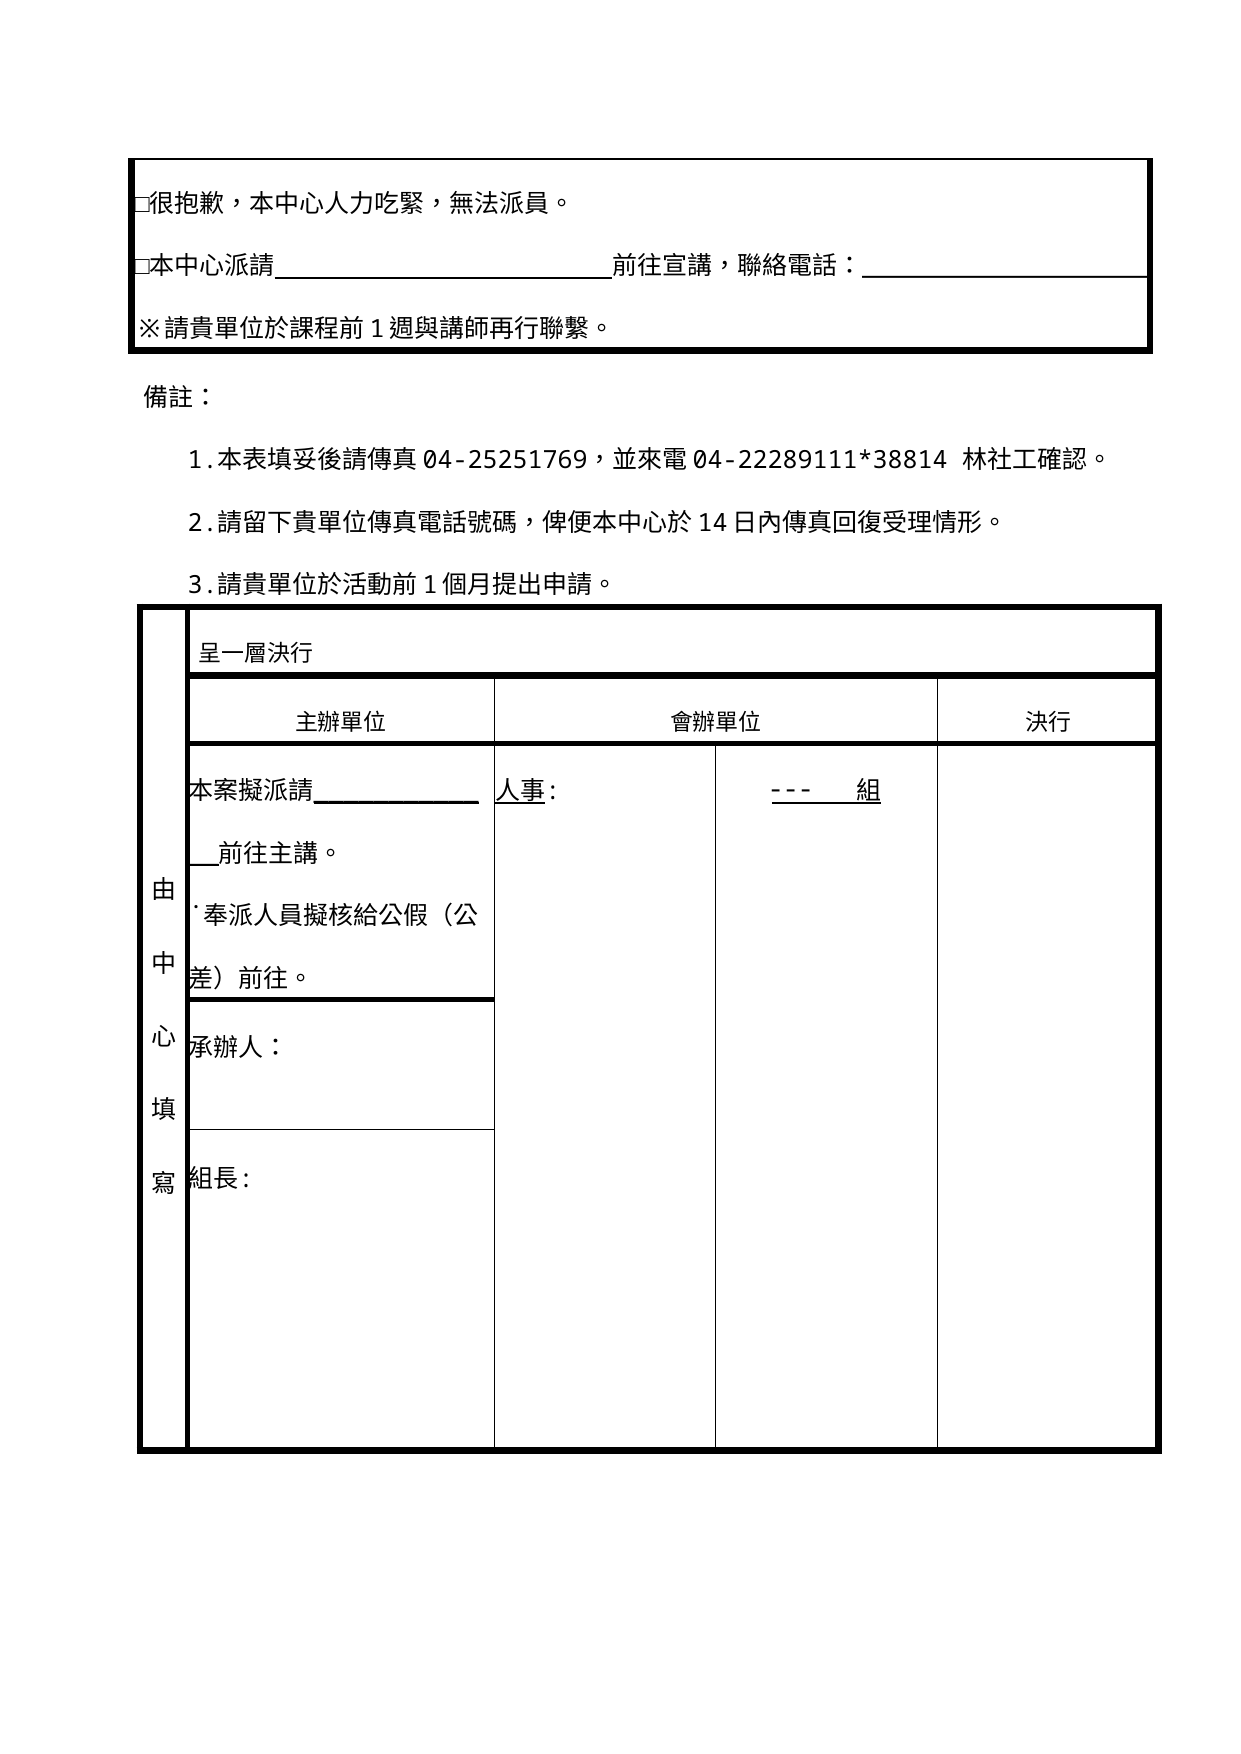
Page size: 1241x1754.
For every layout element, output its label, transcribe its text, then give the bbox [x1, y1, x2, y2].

text 2.請留下貴單位傳真電話號碼，俾便本中心於14日內傳真回復受理情形。 [187, 478, 1053, 541]
table_cell 決行 [938, 679, 1155, 741]
table_cell 組長: [190, 1130, 494, 1447]
table_cell 承辦人： [190, 1002, 494, 1128]
table_cell 本案擬派請_____________前往主講。 ˙奉派人員擬核給公假（公差）前往。 [190, 746, 494, 997]
text 1.本表填妥後請傳真04-25251769，並來電04-22289111*38814 林社工確認。 [187, 416, 1103, 478]
table_header 由 中 心 填 寫 [143, 610, 185, 1447]
text 備註： [143, 354, 1103, 416]
table_cell [938, 746, 1155, 1447]
text 3.請貴單位於活動前1個月提出申請。 [187, 541, 1115, 603]
table_cell 會辦單位 [495, 679, 937, 741]
table_cell 人事: [495, 746, 715, 1447]
table_cell ╴╴╴ 組 [716, 746, 937, 1447]
table_cell □很抱歉，本中心人力吃緊，無法派員。 □本中心派請 前往宣講，聯絡電話：___________________ ※請貴單位於課程前1週與講師再行聯繫。 [135, 160, 1147, 347]
table_cell 主辦單位 [190, 679, 494, 741]
table_header 呈一層決行 [190, 610, 1155, 672]
